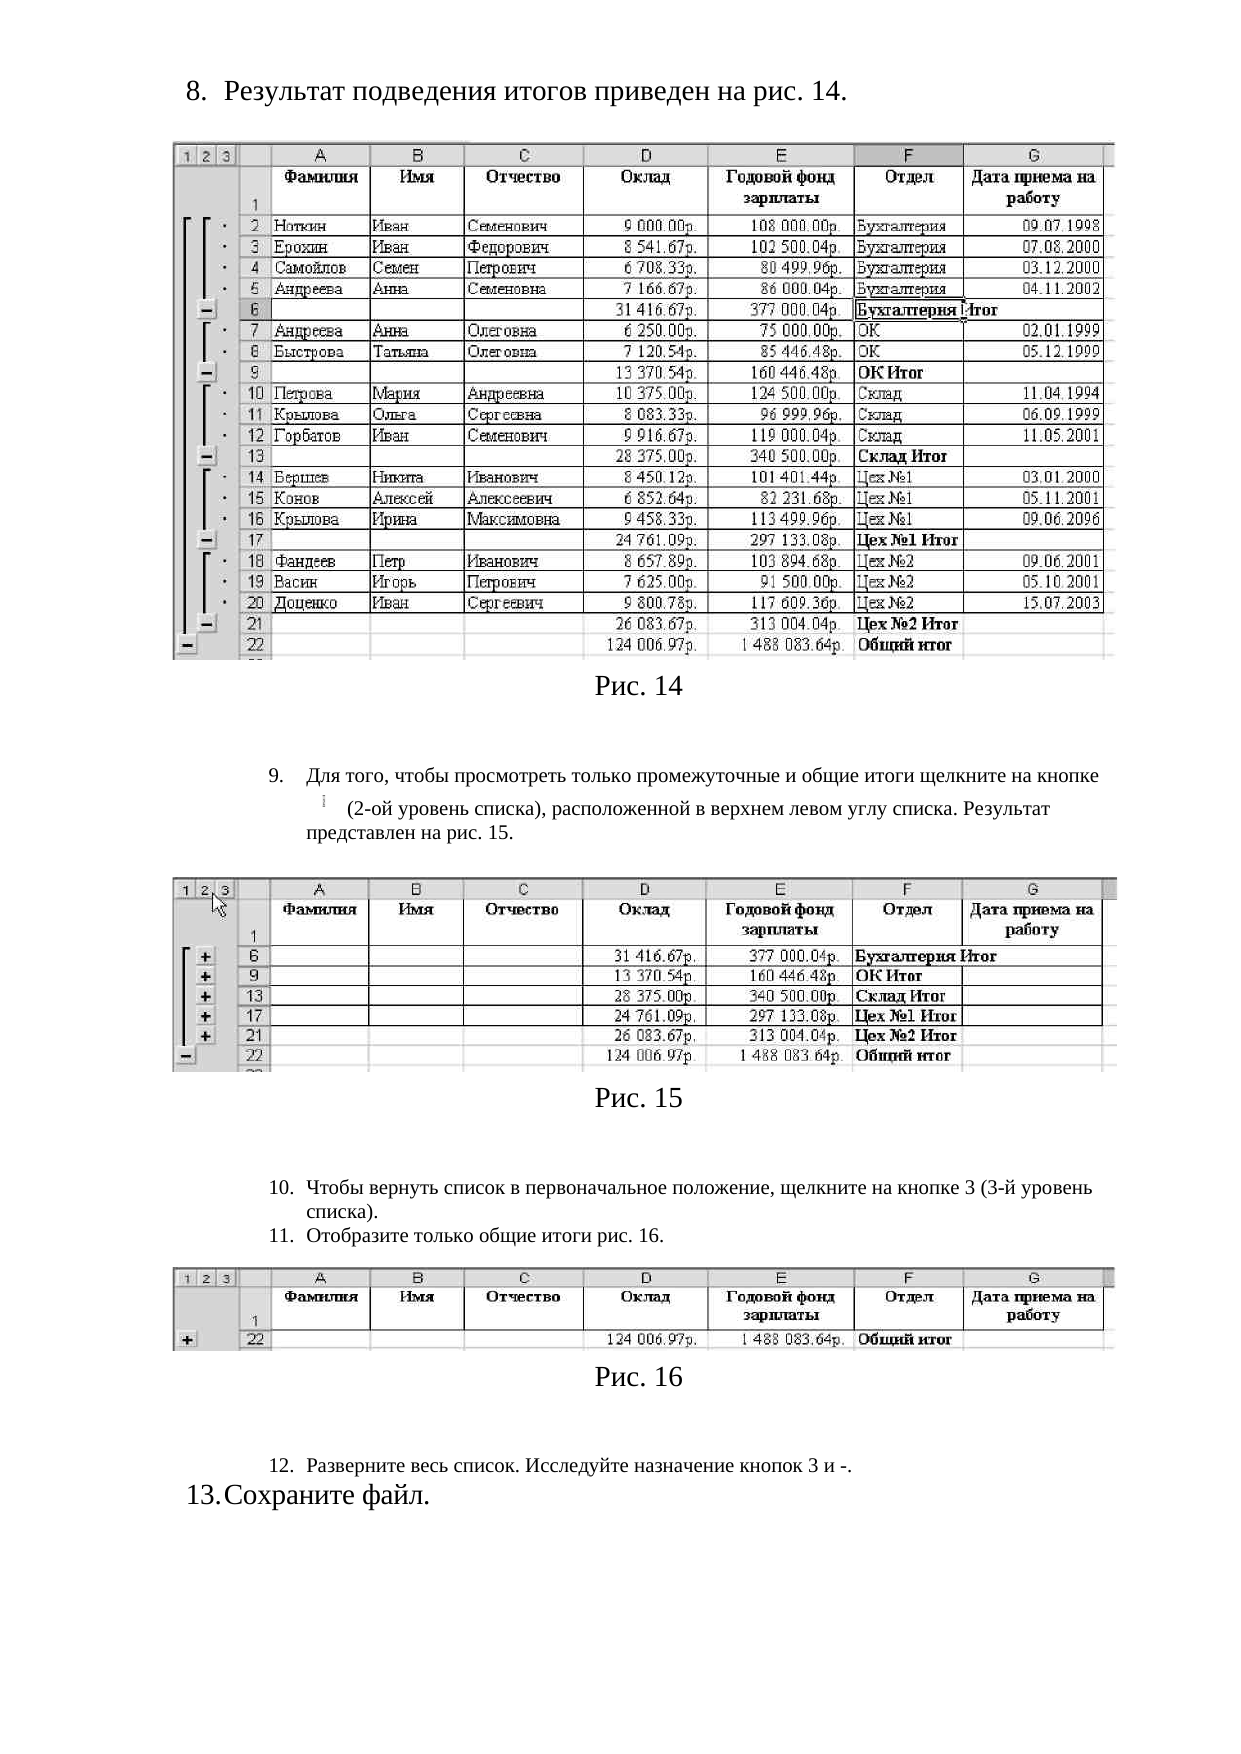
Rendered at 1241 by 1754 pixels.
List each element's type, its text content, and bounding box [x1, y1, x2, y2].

list Разверните весь список. Исследуйте назначение кнопок 3 и -. [268, 1453, 1121, 1477]
text Рис. 15 [156, 1081, 1121, 1114]
list Для того, чтобы просмотреть только промежуточные и общие итоги щелкните на кнопке (2-ой уровень списка), расположенной в верхнем левом углу списка. Ре­зультат представлен на рис. 15. [268, 762, 1121, 844]
picture [172, 1267, 1117, 1351]
picture [172, 140, 1117, 660]
text Рис. 16 [156, 1359, 1121, 1393]
list Отобразите только общие итоги рис. 16. [268, 1223, 1121, 1247]
list Сохраните файл. [186, 1477, 1121, 1511]
list Чтобы вернуть список в первоначальное положение, щелкните на кнопке 3 (3-й уро­вень списка). [268, 1175, 1121, 1223]
picture [172, 877, 1119, 1072]
text Рис. 14 [156, 668, 1121, 702]
list Результат подведения итогов приведен на рис. 14. [186, 73, 1121, 107]
